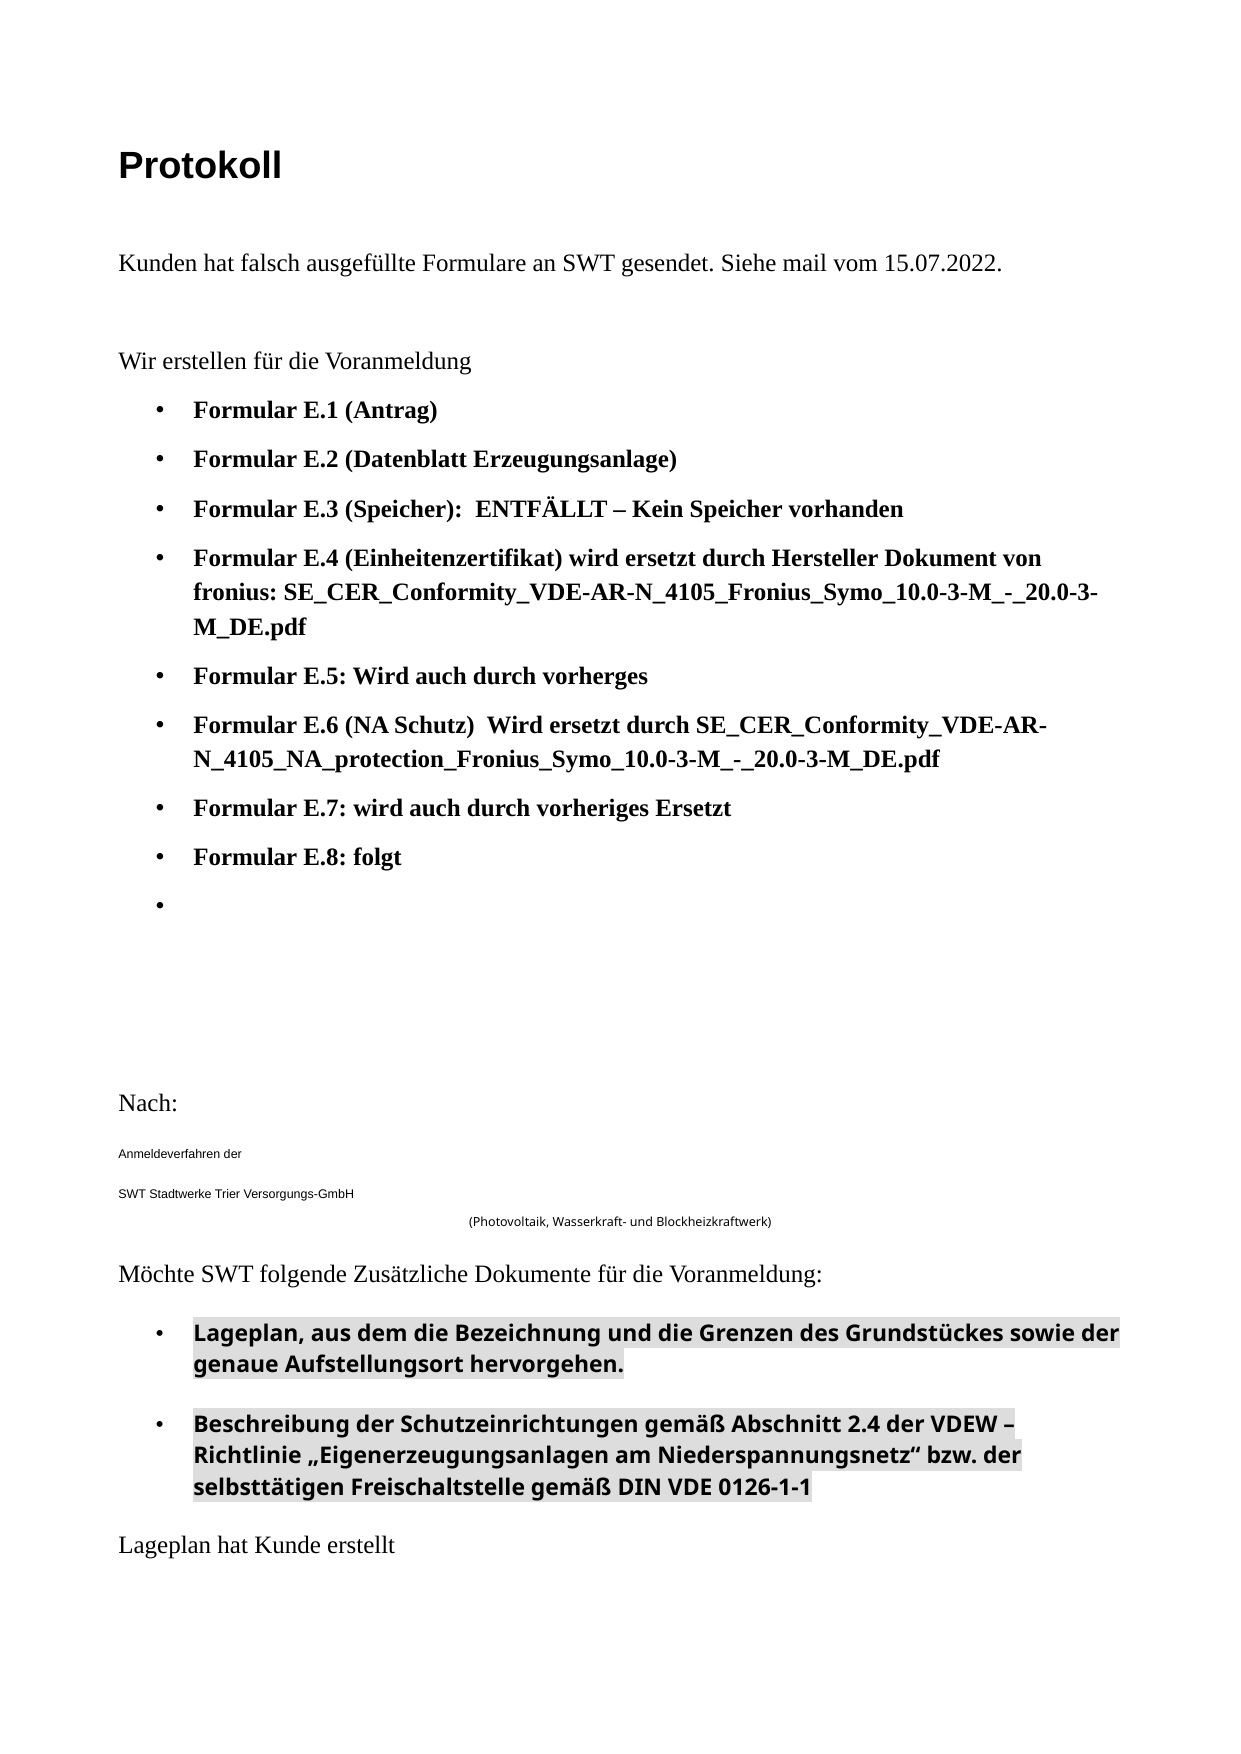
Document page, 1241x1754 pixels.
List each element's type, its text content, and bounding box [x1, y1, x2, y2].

text Lageplan hat Kunde erstellt [118, 1531, 1122, 1559]
text Möchte SWT folgende Zusätzliche Dokumente für die Voranmeldung: [118, 1259, 1122, 1288]
list Formular E.6 (NA Schutz) Wird ersetzt durch SE_CER_Conformity_VDE-AR-N_4105_NA_protection_Fronius_Symo_10.0-3-M_-_20.0-3-M_DE.pdf [156, 710, 1122, 773]
list Lageplan, aus dem die Bezeichnung und die Grenzen des Grundstückes sowie der genaue Aufstellungsort hervorgehen. [156, 1317, 1122, 1379]
list Formular E.4 (Einheitenzertifikat) wird ersetzt durch Hersteller Dokument von fronius: SE_CER_Conformity_VDE-AR-N_4105_Fronius_Symo_10.0-3-M_-_20.0-3-M_DE.pdf [156, 543, 1122, 640]
title Anmeldeverfahren der [118, 1147, 1122, 1162]
list Formular E.1 (Antrag) [156, 396, 1122, 424]
list Formular E.8: folgt [156, 842, 1122, 871]
list Formular E.7: wird auch durch vorheriges Ersetzt [156, 793, 1122, 822]
list Beschreibung der Schutzeinrichtungen gemäß Abschnitt 2.4 der VDEW – Richtlinie „Eigenerzeugungsanlagen am Niederspannungsnetz“ bzw. der selbsttätigen Freischaltstelle gemäß DIN VDE 0126-1-1 [156, 1408, 1122, 1502]
text Kunden hat falsch ausgefüllte Formulare an SWT gesendet. Siehe mail vom 15.07.2022. [118, 248, 1122, 277]
list Formular E.3 (Speicher): ENTFÄLLT – Kein Speicher vorhanden [156, 494, 1122, 522]
title SWT Stadtwerke Trier Versorgungs-GmbH [118, 1187, 1122, 1201]
text Nach: [118, 1088, 1122, 1116]
text Wir erstellen für die Voranmeldung [118, 346, 1122, 375]
subtitle Protokoll [118, 143, 1122, 187]
list Formular E.2 (Datenblatt Erzeugungsanlage) [156, 444, 1122, 473]
text (Photovoltaik, Wasserkraft- und Blockheizkraftwerk) [118, 1213, 1122, 1231]
list Formular E.5: Wird auch durch vorherges [156, 661, 1122, 689]
